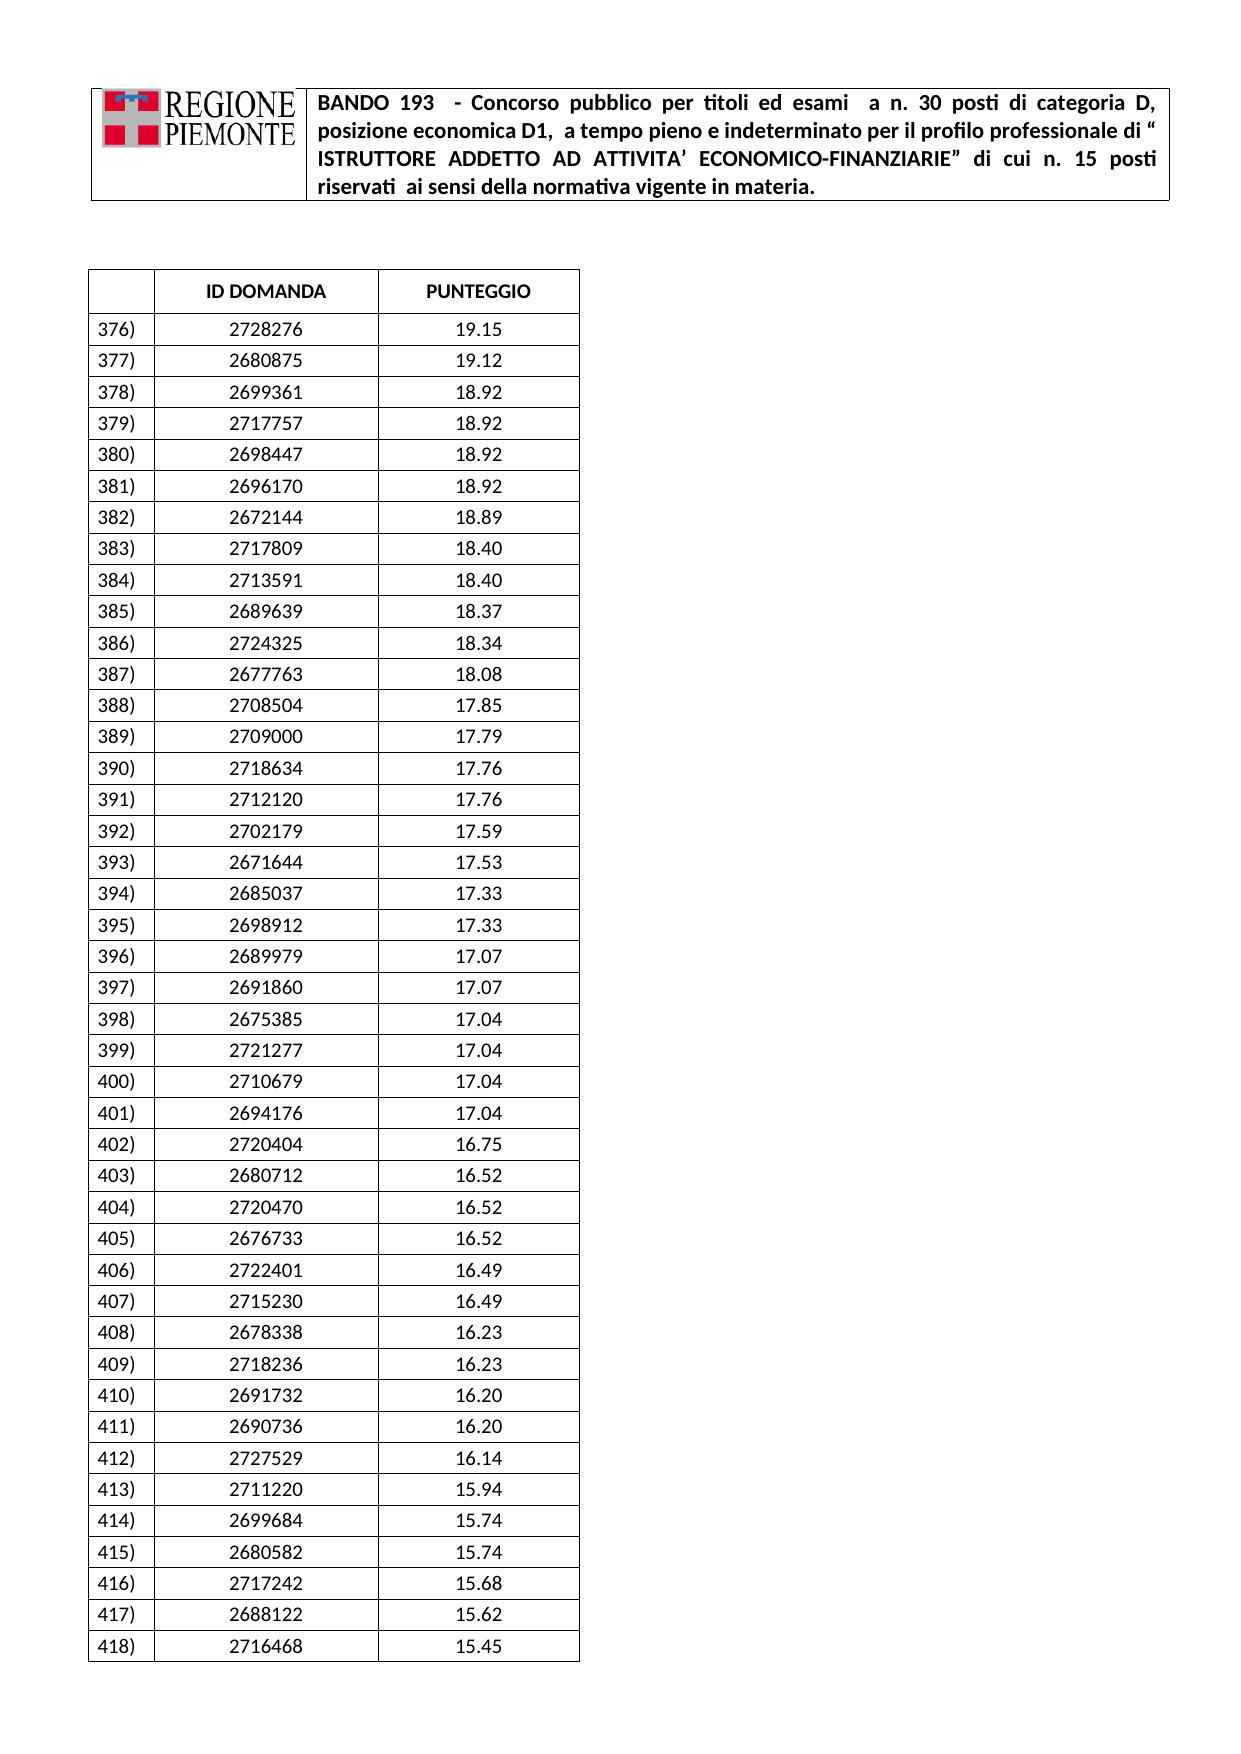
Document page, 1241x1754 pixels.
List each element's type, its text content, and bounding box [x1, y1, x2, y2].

table_cell [89, 690, 154, 721]
table_cell 16,75 [379, 1129, 579, 1160]
table_cell 18,92 [379, 440, 579, 470]
table_cell 2675385 [155, 1004, 378, 1034]
table_cell 16,14 [379, 1443, 579, 1473]
table_cell 19,12 [379, 346, 579, 376]
table_cell [89, 785, 154, 815]
table_cell 17,04 [379, 1035, 579, 1066]
table_cell 15,45 [379, 1631, 579, 1661]
table_cell 16,49 [379, 1286, 579, 1316]
table_cell 2699361 [155, 377, 378, 407]
table_cell [89, 941, 154, 972]
table_cell [89, 377, 154, 407]
table_cell 2721277 [155, 1035, 378, 1066]
table_cell 15,74 [379, 1537, 579, 1567]
table_header PUNTEGGIO [379, 270, 579, 313]
table_cell 17,33 [379, 879, 579, 909]
table_cell [89, 910, 154, 940]
table_cell [89, 1224, 154, 1254]
table_cell [89, 879, 154, 909]
table_cell 16,23 [379, 1317, 579, 1348]
table_cell 2717757 [155, 408, 378, 438]
table_cell 2720470 [155, 1192, 378, 1222]
table_cell [89, 816, 154, 846]
table_cell [89, 1537, 154, 1567]
table_cell 2708504 [155, 690, 378, 721]
table_cell [89, 973, 154, 1003]
table_cell 17,76 [379, 785, 579, 815]
table_cell [89, 408, 154, 438]
table_cell 17,53 [379, 847, 579, 877]
table_cell [89, 440, 154, 470]
table_cell 18,34 [379, 628, 579, 658]
table_cell 2696170 [155, 471, 378, 501]
table_cell [89, 722, 154, 752]
table_cell 18,89 [379, 502, 579, 533]
table_cell 17,04 [379, 1098, 579, 1128]
table_cell [89, 502, 154, 533]
table_cell [89, 314, 154, 344]
table_cell [89, 1412, 154, 1442]
table_cell [89, 1255, 154, 1285]
table_cell 2698912 [155, 910, 378, 940]
table_cell [89, 753, 154, 783]
table_cell 2699684 [155, 1506, 378, 1536]
table_cell [89, 628, 154, 658]
table_cell [89, 596, 154, 627]
picture [101, 87, 296, 148]
table_cell 2691860 [155, 973, 378, 1003]
table_cell 2720404 [155, 1129, 378, 1160]
table_cell [89, 1286, 154, 1316]
table_cell [89, 346, 154, 376]
table_cell 2678338 [155, 1317, 378, 1348]
table_cell [89, 1035, 154, 1066]
table_cell 17,59 [379, 816, 579, 846]
table_cell 2710679 [155, 1067, 378, 1097]
table_cell [89, 1631, 154, 1661]
table_cell 2718634 [155, 753, 378, 783]
table_cell [89, 1067, 154, 1097]
table_cell [89, 1317, 154, 1348]
table_cell 2716468 [155, 1631, 378, 1661]
table_cell 2689639 [155, 596, 378, 627]
table_cell 16,52 [379, 1192, 579, 1222]
table_cell [89, 847, 154, 877]
table_cell 2702179 [155, 816, 378, 846]
table_cell 2680712 [155, 1161, 378, 1191]
table_cell 16,23 [379, 1349, 579, 1379]
table_cell 2680582 [155, 1537, 378, 1567]
table_cell 18,08 [379, 659, 579, 689]
table_cell 17,76 [379, 753, 579, 783]
table_cell [89, 534, 154, 564]
table_cell 17,79 [379, 722, 579, 752]
table_cell [89, 1443, 154, 1473]
table_cell 2717242 [155, 1568, 378, 1599]
table_cell [89, 1600, 154, 1630]
table_cell [89, 1192, 154, 1222]
table_cell 2680875 [155, 346, 378, 376]
table_cell 2671644 [155, 847, 378, 877]
table_cell [89, 1098, 154, 1128]
table_cell 2724325 [155, 628, 378, 658]
table_cell [89, 1568, 154, 1599]
table_cell [89, 471, 154, 501]
table_cell 2690736 [155, 1412, 378, 1442]
table_cell 16,20 [379, 1380, 579, 1411]
table_cell [89, 1161, 154, 1191]
table_cell [89, 1004, 154, 1034]
table_cell 2712120 [155, 785, 378, 815]
table_cell 15,74 [379, 1506, 579, 1536]
table_cell 15,62 [379, 1600, 579, 1630]
table_cell 2691732 [155, 1380, 378, 1411]
table_cell [89, 1506, 154, 1536]
table_cell 2717809 [155, 534, 378, 564]
table_cell 2694176 [155, 1098, 378, 1128]
table_cell 2676733 [155, 1224, 378, 1254]
table_cell 18,92 [379, 377, 579, 407]
table_cell 2728276 [155, 314, 378, 344]
table_cell 16,49 [379, 1255, 579, 1285]
table_header [89, 270, 154, 313]
table_cell [89, 1380, 154, 1411]
table_cell 17,85 [379, 690, 579, 721]
table_cell 2713591 [155, 565, 378, 595]
table_cell [89, 1349, 154, 1379]
table_cell 2677763 [155, 659, 378, 689]
table_cell 2722401 [155, 1255, 378, 1285]
table_cell 2688122 [155, 1600, 378, 1630]
table_cell 19,15 [379, 314, 579, 344]
table_cell 16,20 [379, 1412, 579, 1442]
table_cell 15,68 [379, 1568, 579, 1599]
table_cell 17,04 [379, 1067, 579, 1097]
table_cell 2685037 [155, 879, 378, 909]
table_cell 2698447 [155, 440, 378, 470]
table_cell 18,92 [379, 471, 579, 501]
table_cell 2689979 [155, 941, 378, 972]
table_cell 17,07 [379, 973, 579, 1003]
table_cell 2727529 [155, 1443, 378, 1473]
table_cell 2672144 [155, 502, 378, 533]
table_cell 17,04 [379, 1004, 579, 1034]
table_cell [89, 659, 154, 689]
table_cell 18,37 [379, 596, 579, 627]
table_cell 2718236 [155, 1349, 378, 1379]
table_cell [89, 565, 154, 595]
table_cell 2711220 [155, 1474, 378, 1504]
table_cell 16,52 [379, 1161, 579, 1191]
table_cell [89, 1129, 154, 1160]
table_cell [89, 1474, 154, 1504]
table_header ID DOMANDA [155, 270, 378, 313]
table_cell 16,52 [379, 1224, 579, 1254]
table_cell 2715230 [155, 1286, 378, 1316]
table_cell 2709000 [155, 722, 378, 752]
table_cell 18,40 [379, 565, 579, 595]
table_cell 18,92 [379, 408, 579, 438]
table_cell 18,40 [379, 534, 579, 564]
table_cell 15,94 [379, 1474, 579, 1504]
table_cell 17,33 [379, 910, 579, 940]
table_cell 17,07 [379, 941, 579, 972]
